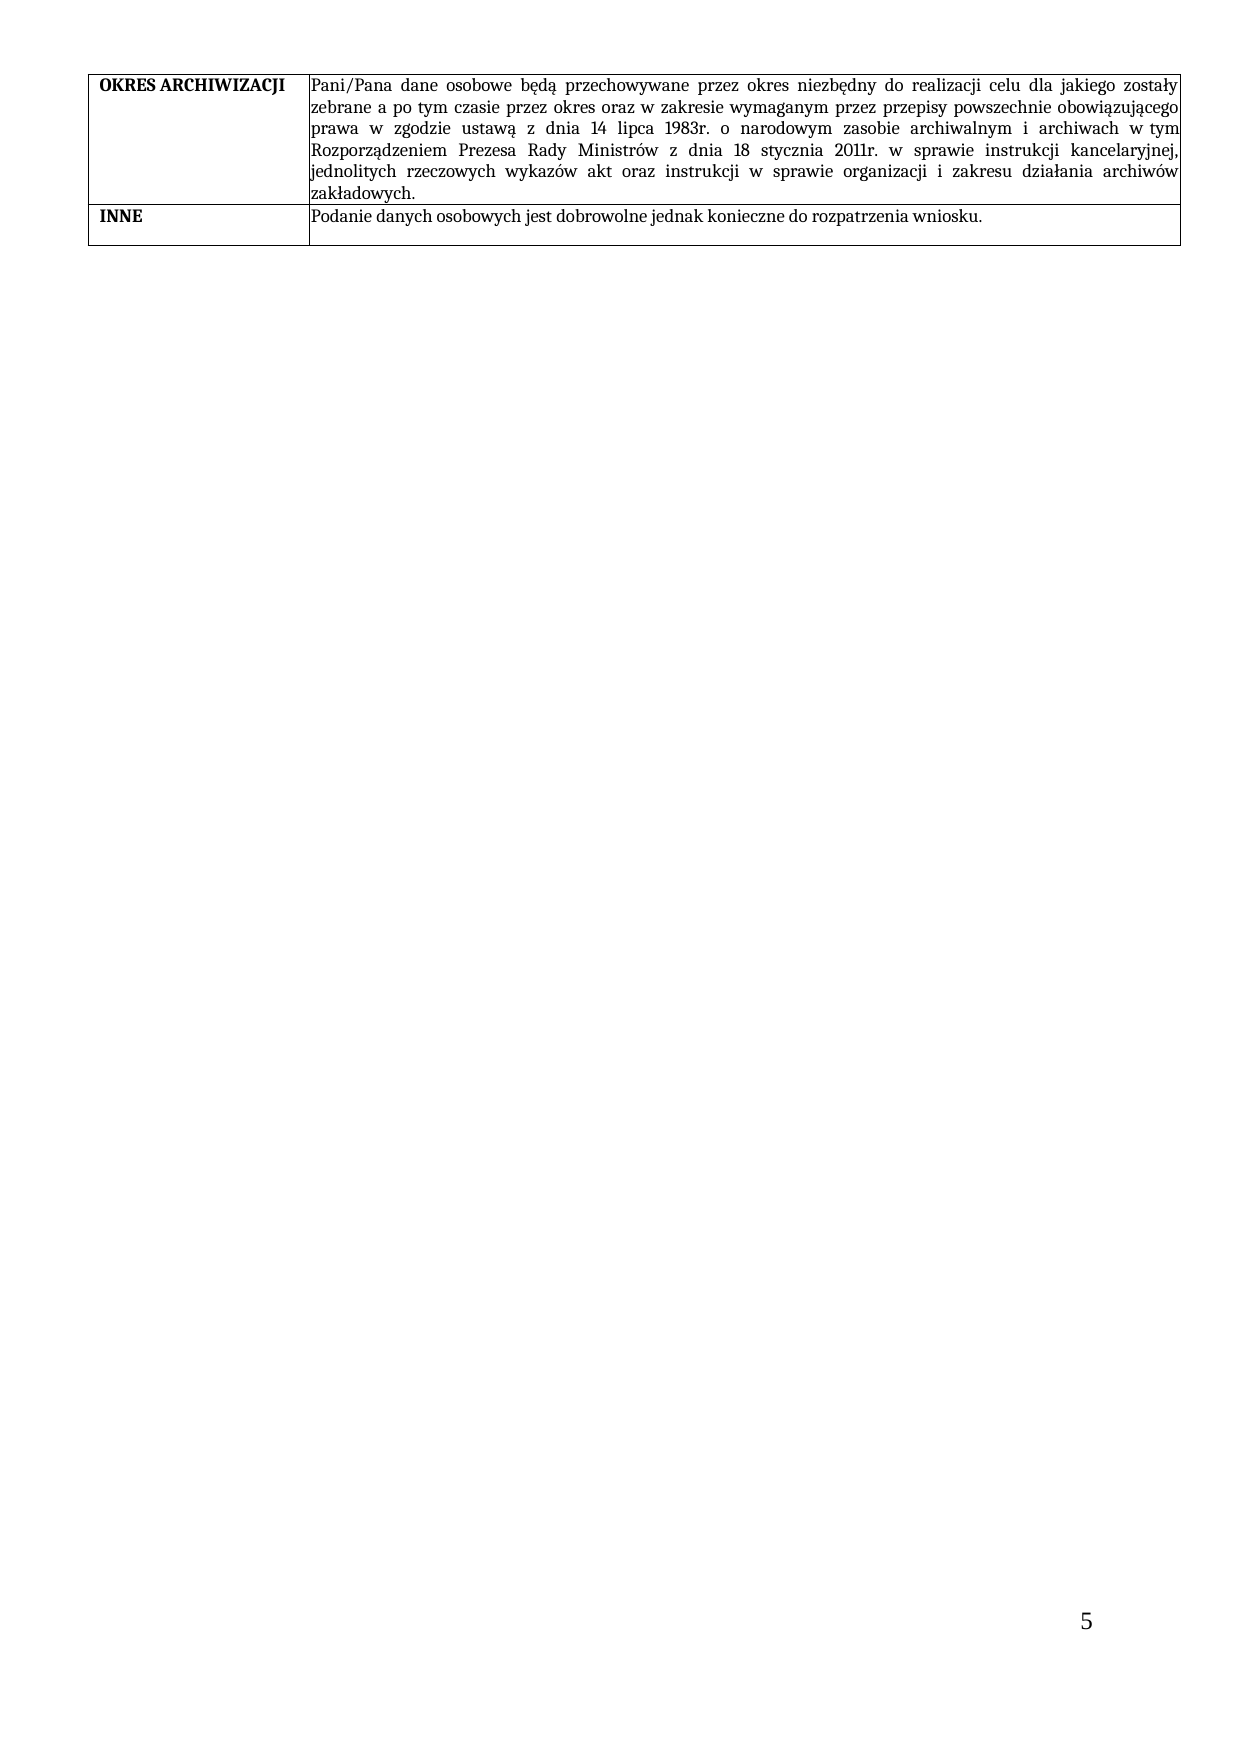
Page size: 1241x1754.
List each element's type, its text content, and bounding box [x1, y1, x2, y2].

table_cell Podanie danych osobowych jest dobrowolne jednak konieczne do rozpatrzenia wniosku. [310, 205, 1180, 245]
table_cell Pani/Pana dane osobowe będą przechowywane przez okres niezbędny do realizacji celu dla jakiego zostały zebrane a po tym czasie przez okres oraz w zakresie wymaganym przez przepisy powszechnie obowiązującego prawa w zgodzie ustawą z dnia 14 lipca 1983r. o narodowym zasobie archiwalnym i archiwach w tym Rozporządzeniem Prezesa Rady Ministrów z dnia 18 stycznia 2011r. w sprawie instrukcji kancelaryjnej, jednolitych rzeczowych wykazów akt oraz instrukcji w sprawie organizacji i zakresu działania archiwów zakładowych. [310, 75, 1180, 204]
table_cell OKRES ARCHIWIZACJI [89, 75, 309, 204]
table_cell INNE [89, 205, 309, 245]
